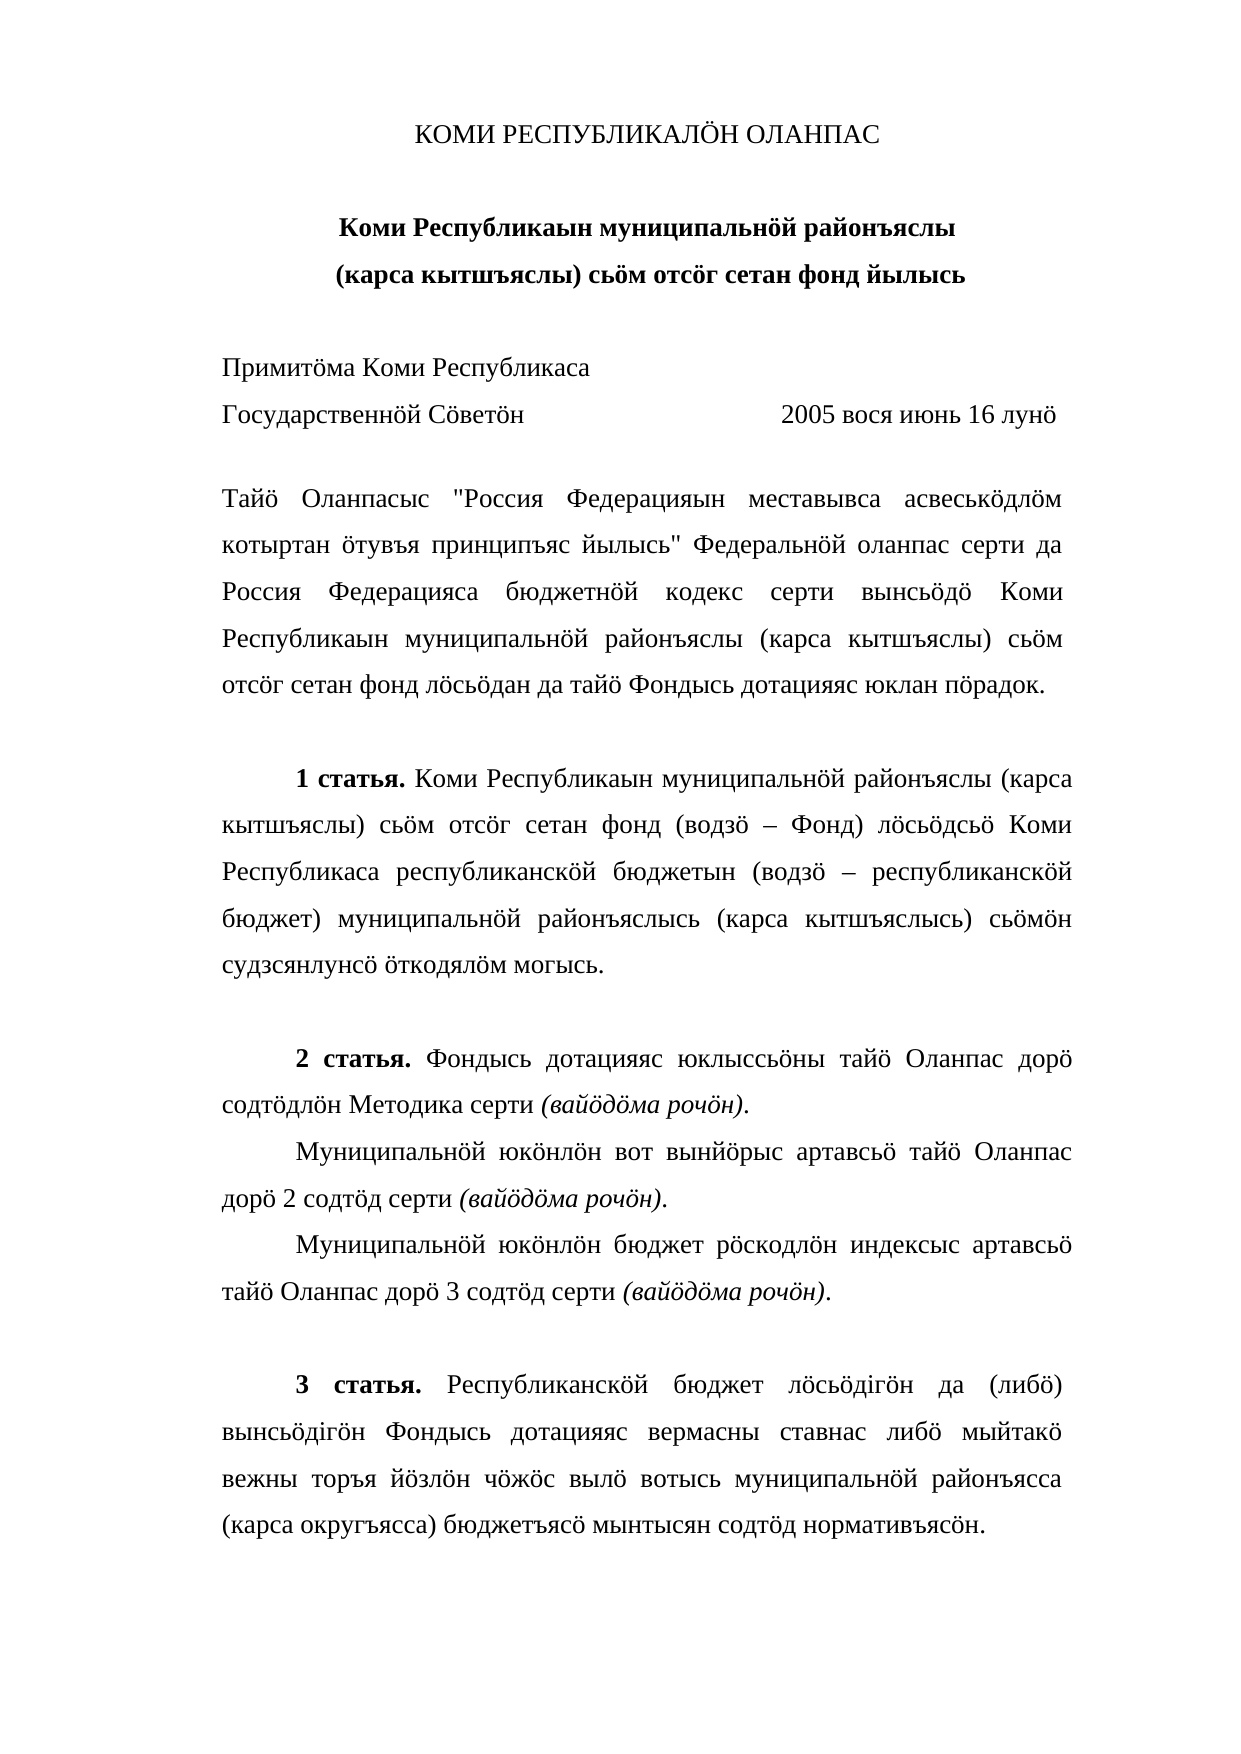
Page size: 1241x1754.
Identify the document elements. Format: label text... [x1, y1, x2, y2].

text Муниципальнöй юкöнлöн бюджет рöскодлöн индексыс артавсьö тайö Оланпас дорö 3 содтöд серти (вайöдöма рочöн). [222, 1228, 1073, 1306]
text Государственнöй Сöветöн 2005 вося июнь 16 лунö [222, 398, 1073, 429]
text КОМИ РЕСПУБЛИКАЛÖН ОЛАНПАС [222, 118, 1073, 149]
text Тайö Оланпасыс "Россия Федерацияын меставывса асвеськöдлöм котыртан öтувъя принципъяс йылысь" Федеральнöй оланпас серти да Россия Федерацияса бюджетнöй кодекс серти вынсьöдö Коми Республикаын муниципальнöй районъяслы (карса кытшъяслы) сьöм отсöг сетан фонд лöсьöдан да тайö Фондысь дотацияяс юклан пöрадок. [222, 482, 1063, 699]
text 2 статья. Фондысь дотацияяс юклыссьöны тайö Оланпас дорö содтöдлöн Методика серти (вайöдöма рочöн). [222, 1042, 1073, 1119]
text Примитöма Коми Республикаса [222, 351, 1073, 383]
text (карса кытшъяслы) сьöм отсöг сетан фонд йылысь [222, 258, 1073, 289]
text Коми Республикаын муниципальнöй районъяслы [222, 211, 1073, 243]
text 1 статья. Коми Республикаын муниципальнöй районъяслы (карса кытшъяслы) сьöм отсöг сетан фонд (водзö – Фонд) лöсьöдсьö Коми Республикаса республиканскöй бюджетын (водзö – республиканскöй бюджет) муниципальнöй районъяслысь (карса кытшъяслысь) сьöмöн судзсянлунсö öткодялöм могысь. [222, 762, 1073, 979]
text Муниципальнöй юкöнлöн вот вынйöрыс артавсьö тайö Оланпас дорö 2 содтöд серти (вайöдöма рочöн). [222, 1135, 1073, 1213]
text 3 статья. Республиканскöй бюджет лöсьöдiгöн да (либö) вынсьöдiгöн Фондысь дотацияяс вермасны ставнас либö мыйтакö вежны торъя йöзлöн чöжöс вылö вотысь муниципальнöй районъясса (карса округъясса) бюджетъясö мынтысян содтöд нормативъясöн. [222, 1368, 1063, 1539]
